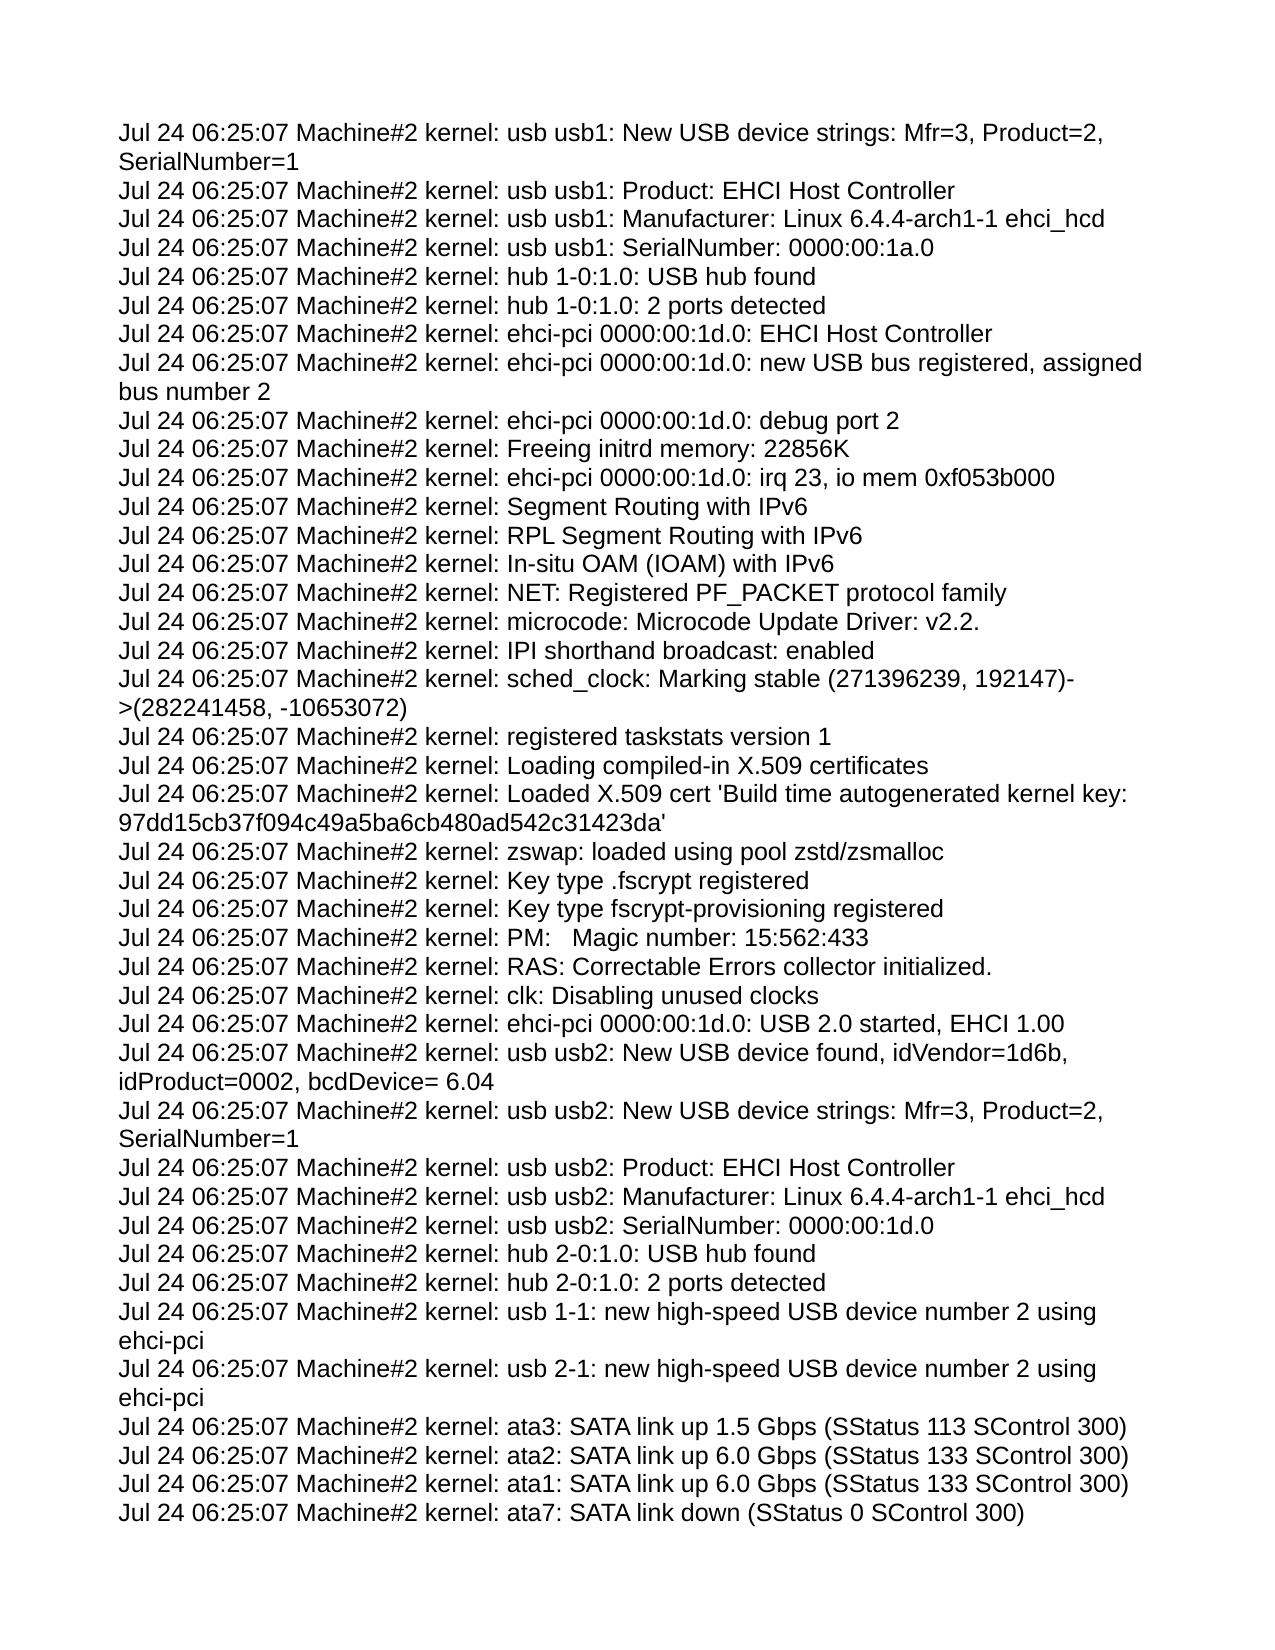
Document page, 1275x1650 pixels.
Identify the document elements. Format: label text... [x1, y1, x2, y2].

text Jul 24 06:25:07 Machine#2 kernel: ehci-pci 0000:00:1d.0: debug port 2 [118, 406, 1157, 434]
text Jul 24 06:25:07 Machine#2 kernel: usb usb1: Manufacturer: Linux 6.4.4-arch1-1 ehci_hcd [118, 204, 1157, 233]
text Jul 24 06:25:07 Machine#2 kernel: In-situ OAM (IOAM) with IPv6 [118, 549, 1157, 578]
text Jul 24 06:25:07 Machine#2 kernel: microcode: Microcode Update Driver: v2.2. [118, 607, 1157, 636]
text Jul 24 06:25:07 Machine#2 kernel: RPL Segment Routing with IPv6 [118, 521, 1157, 549]
text Jul 24 06:25:07 Machine#2 kernel: usb usb2: New USB device strings: Mfr=3, Product=2, SerialNumber=1 [118, 1096, 1157, 1153]
text Jul 24 06:25:07 Machine#2 kernel: ata7: SATA link down (SStatus 0 SControl 300) [118, 1498, 1157, 1527]
text Jul 24 06:25:07 Machine#2 kernel: usb usb2: Manufacturer: Linux 6.4.4-arch1-1 ehci_hcd [118, 1182, 1157, 1211]
text Jul 24 06:25:07 Machine#2 kernel: RAS: Correctable Errors collector initialized. [118, 952, 1157, 981]
text Jul 24 06:25:07 Machine#2 kernel: IPI shorthand broadcast: enabled [118, 636, 1157, 664]
text Jul 24 06:25:07 Machine#2 kernel: NET: Registered PF_PACKET protocol family [118, 578, 1157, 607]
text Jul 24 06:25:07 Machine#2 kernel: ehci-pci 0000:00:1d.0: irq 23, io mem 0xf053b000 [118, 463, 1157, 492]
text Jul 24 06:25:07 Machine#2 kernel: hub 1-0:1.0: 2 ports detected [118, 291, 1157, 319]
text Jul 24 06:25:07 Machine#2 kernel: usb usb2: SerialNumber: 0000:00:1d.0 [118, 1211, 1157, 1239]
text Jul 24 06:25:07 Machine#2 kernel: usb usb1: New USB device strings: Mfr=3, Product=2, SerialNumber=1 [118, 118, 1157, 176]
text Jul 24 06:25:07 Machine#2 kernel: registered taskstats version 1 [118, 722, 1157, 751]
text Jul 24 06:25:07 Machine#2 kernel: ata1: SATA link up 6.0 Gbps (SStatus 133 SControl 300) [118, 1469, 1157, 1498]
text Jul 24 06:25:07 Machine#2 kernel: usb 2-1: new high-speed USB device number 2 using ehci-pci [118, 1354, 1157, 1412]
text Jul 24 06:25:07 Machine#2 kernel: ehci-pci 0000:00:1d.0: EHCI Host Controller [118, 319, 1157, 348]
text Jul 24 06:25:07 Machine#2 kernel: ehci-pci 0000:00:1d.0: USB 2.0 started, EHCI 1.00 [118, 1009, 1157, 1038]
text Jul 24 06:25:07 Machine#2 kernel: Segment Routing with IPv6 [118, 492, 1157, 521]
text Jul 24 06:25:07 Machine#2 kernel: zswap: loaded using pool zstd/zsmalloc [118, 837, 1157, 866]
text Jul 24 06:25:07 Machine#2 kernel: usb usb1: Product: EHCI Host Controller [118, 176, 1157, 204]
text Jul 24 06:25:07 Machine#2 kernel: Loaded X.509 cert 'Build time autogenerated kernel key: 97dd15cb37f094c49a5ba6cb480ad542c31423da' [118, 779, 1157, 837]
text Jul 24 06:25:07 Machine#2 kernel: PM: Magic number: 15:562:433 [118, 923, 1157, 952]
text Jul 24 06:25:07 Machine#2 kernel: Loading compiled-in X.509 certificates [118, 751, 1157, 779]
text Jul 24 06:25:07 Machine#2 kernel: clk: Disabling unused clocks [118, 981, 1157, 1009]
text Jul 24 06:25:07 Machine#2 kernel: usb usb1: SerialNumber: 0000:00:1a.0 [118, 233, 1157, 262]
text Jul 24 06:25:07 Machine#2 kernel: usb usb2: New USB device found, idVendor=1d6b, idProduct=0002, bcdDevice= 6.04 [118, 1038, 1157, 1096]
text Jul 24 06:25:07 Machine#2 kernel: hub 2-0:1.0: USB hub found [118, 1239, 1157, 1268]
text Jul 24 06:25:07 Machine#2 kernel: ata3: SATA link up 1.5 Gbps (SStatus 113 SControl 300) [118, 1412, 1157, 1441]
text Jul 24 06:25:07 Machine#2 kernel: sched_clock: Marking stable (271396239, 192147)->(282241458, -10653072) [118, 664, 1157, 722]
text Jul 24 06:25:07 Machine#2 kernel: Key type fscrypt-provisioning registered [118, 894, 1157, 923]
text Jul 24 06:25:07 Machine#2 kernel: hub 1-0:1.0: USB hub found [118, 262, 1157, 291]
text Jul 24 06:25:07 Machine#2 kernel: Freeing initrd memory: 22856K [118, 434, 1157, 463]
text Jul 24 06:25:07 Machine#2 kernel: hub 2-0:1.0: 2 ports detected [118, 1268, 1157, 1297]
text Jul 24 06:25:07 Machine#2 kernel: Key type .fscrypt registered [118, 866, 1157, 894]
text Jul 24 06:25:07 Machine#2 kernel: usb 1-1: new high-speed USB device number 2 using ehci-pci [118, 1297, 1157, 1354]
text Jul 24 06:25:07 Machine#2 kernel: ata2: SATA link up 6.0 Gbps (SStatus 133 SControl 300) [118, 1441, 1157, 1469]
text Jul 24 06:25:07 Machine#2 kernel: usb usb2: Product: EHCI Host Controller [118, 1153, 1157, 1182]
text Jul 24 06:25:07 Machine#2 kernel: ehci-pci 0000:00:1d.0: new USB bus registered, assigned bus number 2 [118, 348, 1157, 406]
